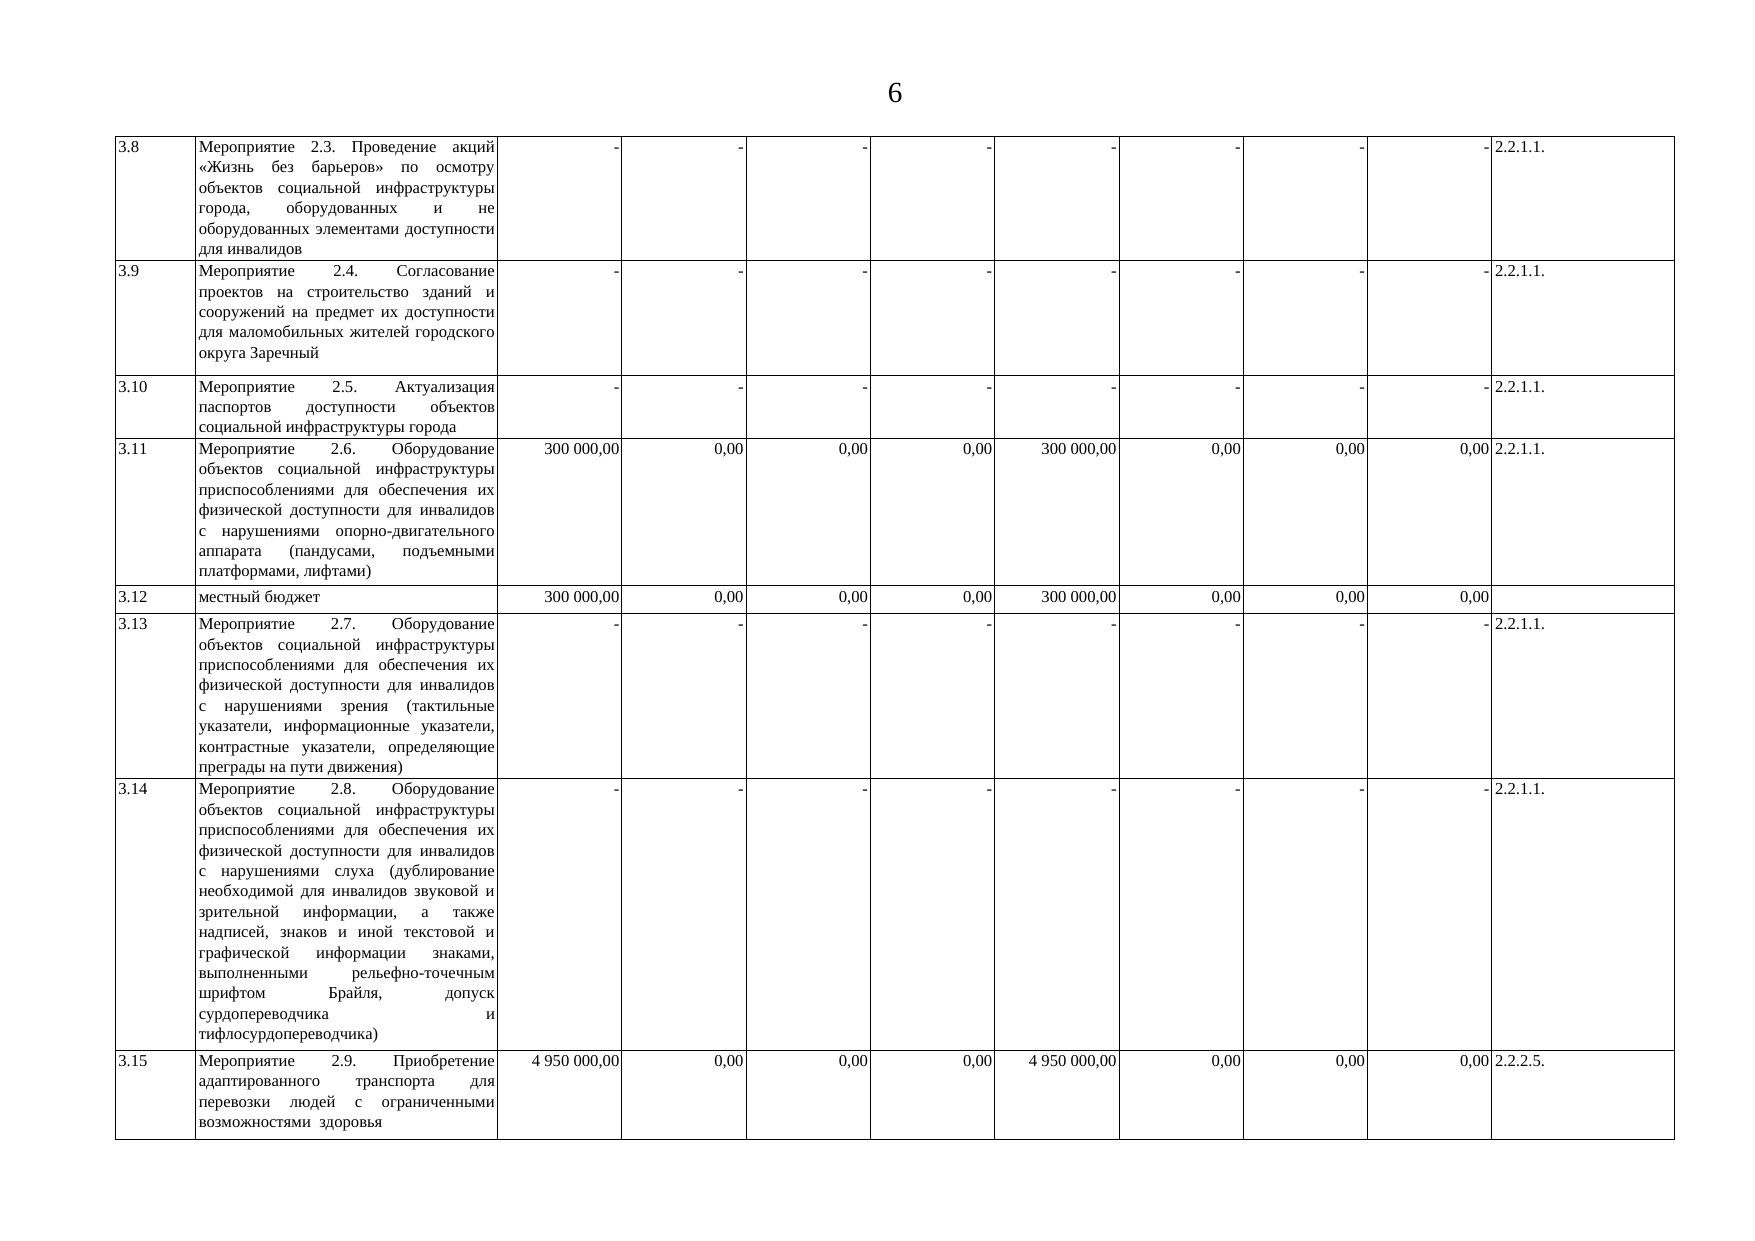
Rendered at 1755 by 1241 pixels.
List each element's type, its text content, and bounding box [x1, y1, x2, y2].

table_cell - [871, 137, 994, 260]
table_cell - [622, 614, 746, 778]
table_cell - [871, 376, 994, 438]
table_cell - [1368, 779, 1491, 1050]
table_cell 0,00 [1368, 1051, 1491, 1139]
table_cell - [995, 614, 1119, 778]
table_cell 0,00 [747, 439, 870, 585]
table_cell 0,00 [1120, 439, 1243, 585]
table_cell - [1244, 261, 1367, 375]
table_cell 2.2.1.1. [1492, 261, 1674, 375]
table_cell [1492, 586, 1674, 613]
table_cell - [1244, 614, 1367, 778]
table_cell 0,00 [747, 1051, 870, 1139]
table_cell - [622, 376, 746, 438]
table_cell - [1120, 261, 1243, 375]
table_cell - [1120, 376, 1243, 438]
table_cell 0,00 [622, 1051, 746, 1139]
table_cell - [1368, 261, 1491, 375]
table_cell 300 000,00 [498, 439, 621, 585]
table_cell - [995, 261, 1119, 375]
table_cell - [1120, 614, 1243, 778]
table_cell - [498, 137, 621, 260]
table_cell Мероприятие 2.5. Актуализация паспортов доступности объектов социальной инфраструктуры города [196, 376, 497, 438]
table_cell - [498, 261, 621, 375]
table_cell - [995, 779, 1119, 1050]
table_cell - [995, 376, 1119, 438]
table_cell - [747, 137, 870, 260]
table_cell - [1244, 376, 1367, 438]
table_cell - [871, 614, 994, 778]
table_cell - [747, 261, 870, 375]
table_cell 0,00 [1368, 439, 1491, 585]
table_cell 300 000,00 [995, 586, 1119, 613]
table_cell - [1368, 137, 1491, 260]
table_cell 2.2.1.1. [1492, 614, 1674, 778]
table_cell - [1244, 137, 1367, 260]
table_cell Мероприятие 2.9. Приобретение адаптированного транспорта для перевозки людей с ограниченными возможностями здоровья [196, 1051, 497, 1139]
table_cell - [622, 137, 746, 260]
table_cell - [498, 779, 621, 1050]
table_cell 300 000,00 [995, 439, 1119, 585]
table_cell - [622, 261, 746, 375]
table_cell - [747, 376, 870, 438]
table_cell 0,00 [1368, 586, 1491, 613]
table_cell - [747, 614, 870, 778]
table_cell - [1120, 779, 1243, 1050]
table_cell 2.2.1.1. [1492, 439, 1674, 585]
table_cell - [871, 779, 994, 1050]
table_cell 0,00 [871, 1051, 994, 1139]
table_cell местный бюджет [196, 586, 497, 613]
table_cell - [995, 137, 1119, 260]
table_cell 0,00 [1244, 439, 1367, 585]
table_cell 2.2.2.5. [1492, 1051, 1674, 1139]
table_cell 3.15 [116, 1051, 195, 1139]
table_cell 0,00 [1244, 586, 1367, 613]
table_cell 3.14 [116, 779, 195, 1050]
table_cell 3.13 [116, 614, 195, 778]
table_cell - [747, 779, 870, 1050]
table_cell 2.2.1.1. [1492, 779, 1674, 1050]
table_cell 4 950 000,00 [995, 1051, 1119, 1139]
table_cell - [1120, 137, 1243, 260]
table_cell Мероприятие 2.8. Оборудование объектов социальной инфраструктуры приспособлениями для обеспечения их физической доступности для инвалидов с нарушениями слуха (дублирование необходимой для инвалидов звуковой и зрительной информации, а также надписей, знаков и иной текстовой и графической информации знаками, выполненными рельефно-точечным шрифтом Брайля, допуск сурдопереводчика и тифлосурдопереводчика) [196, 779, 497, 1050]
table_cell 4 950 000,00 [498, 1051, 621, 1139]
table_cell 3.10 [116, 376, 195, 438]
table_cell 3.12 [116, 586, 195, 613]
table_cell 3.9 [116, 261, 195, 375]
table_cell 0,00 [622, 439, 746, 585]
table_cell 3.11 [116, 439, 195, 585]
table_cell 0,00 [1120, 1051, 1243, 1139]
table_cell 0,00 [747, 586, 870, 613]
table_cell 2.2.1.1. [1492, 137, 1674, 260]
table_cell 0,00 [871, 586, 994, 613]
table_cell 0,00 [622, 586, 746, 613]
table_cell - [1368, 614, 1491, 778]
table_cell 0,00 [1120, 586, 1243, 613]
table_cell 300 000,00 [498, 586, 621, 613]
table_cell - [1368, 376, 1491, 438]
table_cell Мероприятие 2.3. Проведение акций «Жизнь без барьеров» по осмотру объектов социальной инфраструктуры города, оборудованных и не оборудованных элементами доступности для инвалидов [196, 137, 497, 260]
table_cell Мероприятие 2.6. Оборудование объектов социальной инфраструктуры приспособлениями для обеспечения их физической доступности для инвалидов с нарушениями опорно-двигательного аппарата (пандусами, подъемными платформами, лифтами) [196, 439, 497, 585]
table_cell - [1244, 779, 1367, 1050]
table_cell - [498, 614, 621, 778]
table_cell 0,00 [1244, 1051, 1367, 1139]
table_cell - [498, 376, 621, 438]
table_cell 2.2.1.1. [1492, 376, 1674, 438]
table_cell Мероприятие 2.4. Согласование проектов на строительство зданий и сооружений на предмет их доступности для маломобильных жителей городского округа Заречный [196, 261, 497, 375]
table_cell Мероприятие 2.7. Оборудование объектов социальной инфраструктуры приспособлениями для обеспечения их физической доступности для инвалидов с нарушениями зрения (тактильные указатели, информационные указатели, контрастные указатели, определяющие преграды на пути движения) [196, 614, 497, 778]
table_cell 3.8 [116, 137, 195, 260]
table_cell - [871, 261, 994, 375]
table_cell 0,00 [871, 439, 994, 585]
table_cell - [622, 779, 746, 1050]
